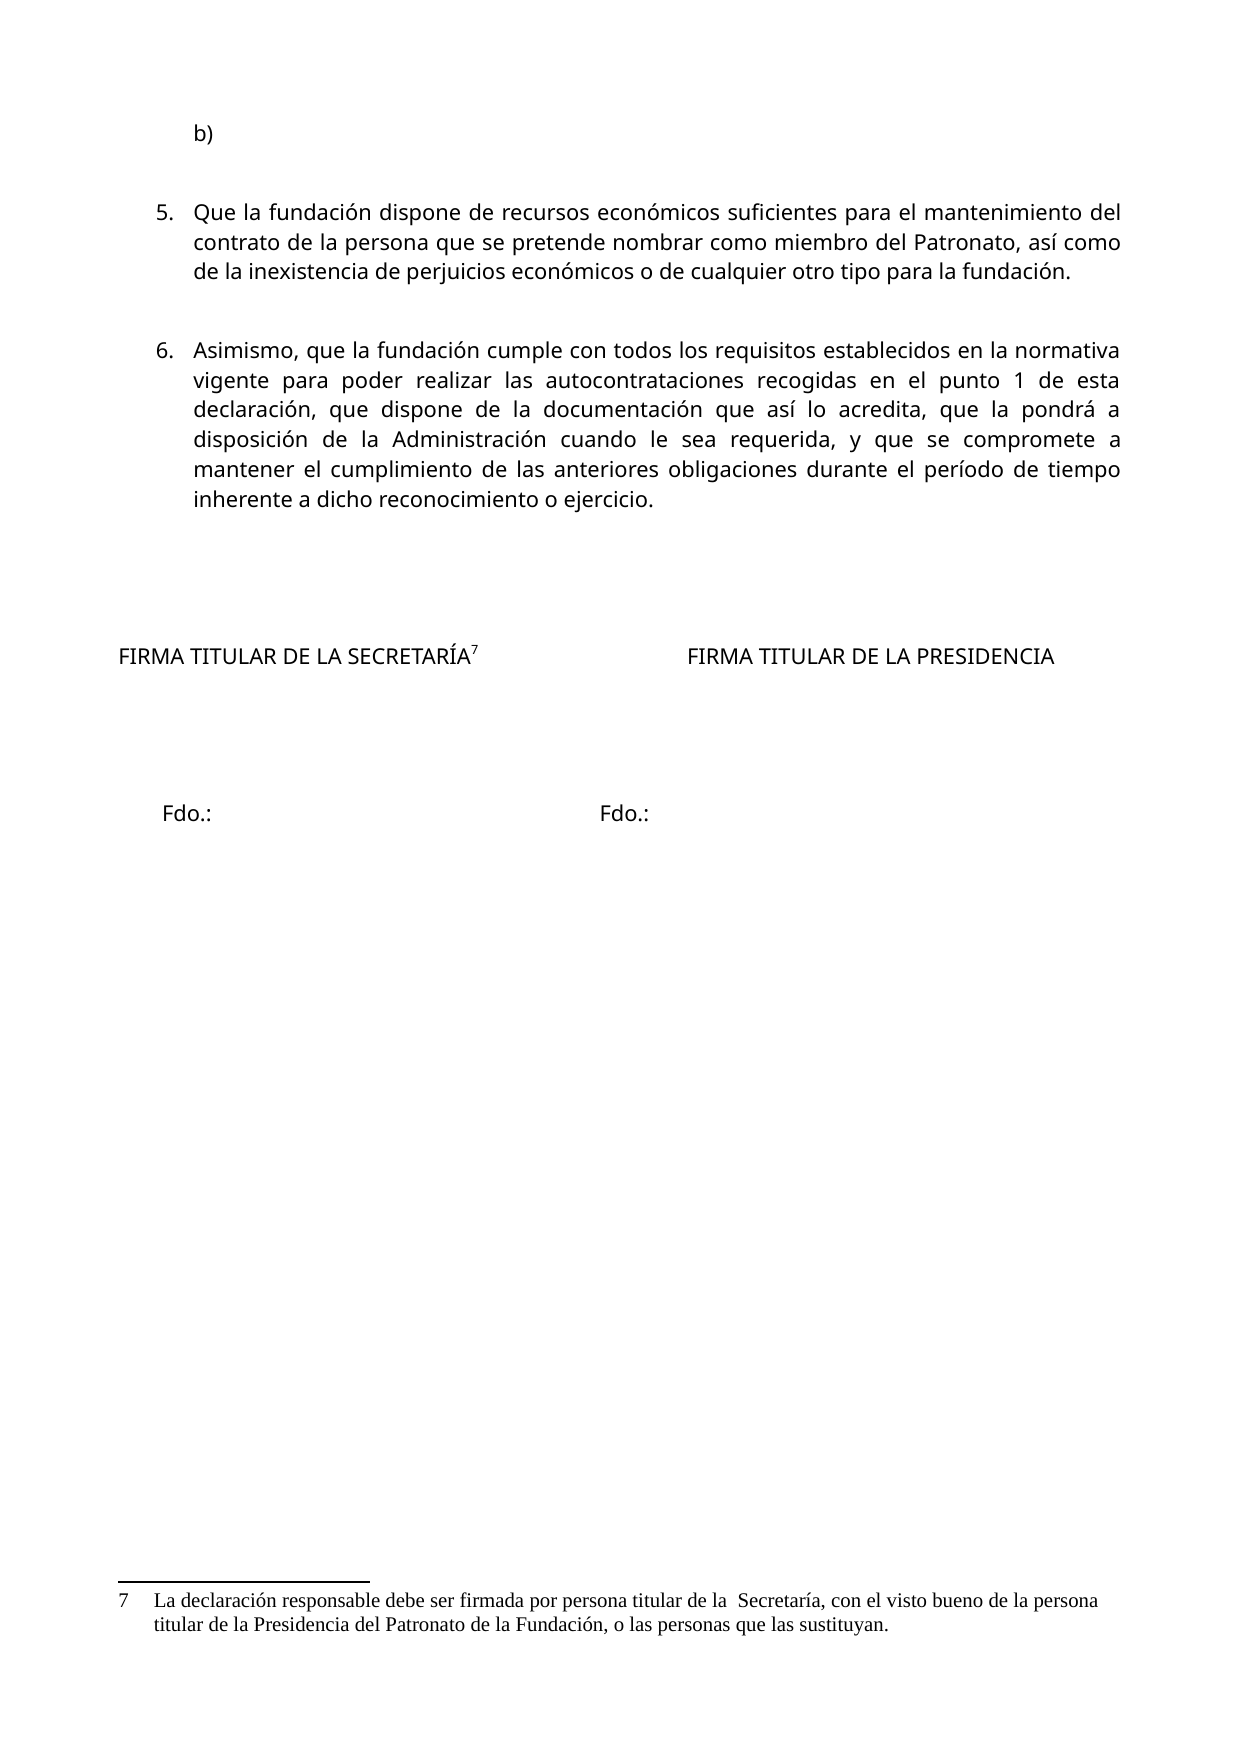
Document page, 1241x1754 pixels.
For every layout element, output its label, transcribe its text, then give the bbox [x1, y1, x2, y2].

list Que la fundación dispone de recursos económicos suficientes para el mantenimiento del contrato de la persona que se pretende nombrar como miembro del Patronato, así como de la inexistencia de perjuicios económicos o de cualquier otro tipo para la fundación. [156, 197, 1122, 286]
text La declaración responsable debe ser firmada por persona titular de la Secretaría, con el visto bueno de la persona titular de la Presidencia del Patronato de la Fundación, o las personas que las sustituyan. [118, 1588, 1122, 1636]
list Asimismo, que la fundación cumple con todos los requisitos establecidos en la normativa vigente para poder realizar las autocontrataciones recogidas en el punto 1 de esta declaración, que dispone de la documentación que así lo acredita, que la pondrá a disposición de la Administración cuando le sea requerida, y que se compromete a mantener el cumplimiento de las anteriores obligaciones durante el período de tiempo inherente a dicho reconocimiento o ejercicio. [156, 335, 1122, 513]
text FIRMA TITULAR DE LA SECRETARÍA FIRMA TITULAR DE LA PRESIDENCIA [118, 641, 1122, 671]
text Fdo.: Fdo.: [118, 798, 1122, 828]
